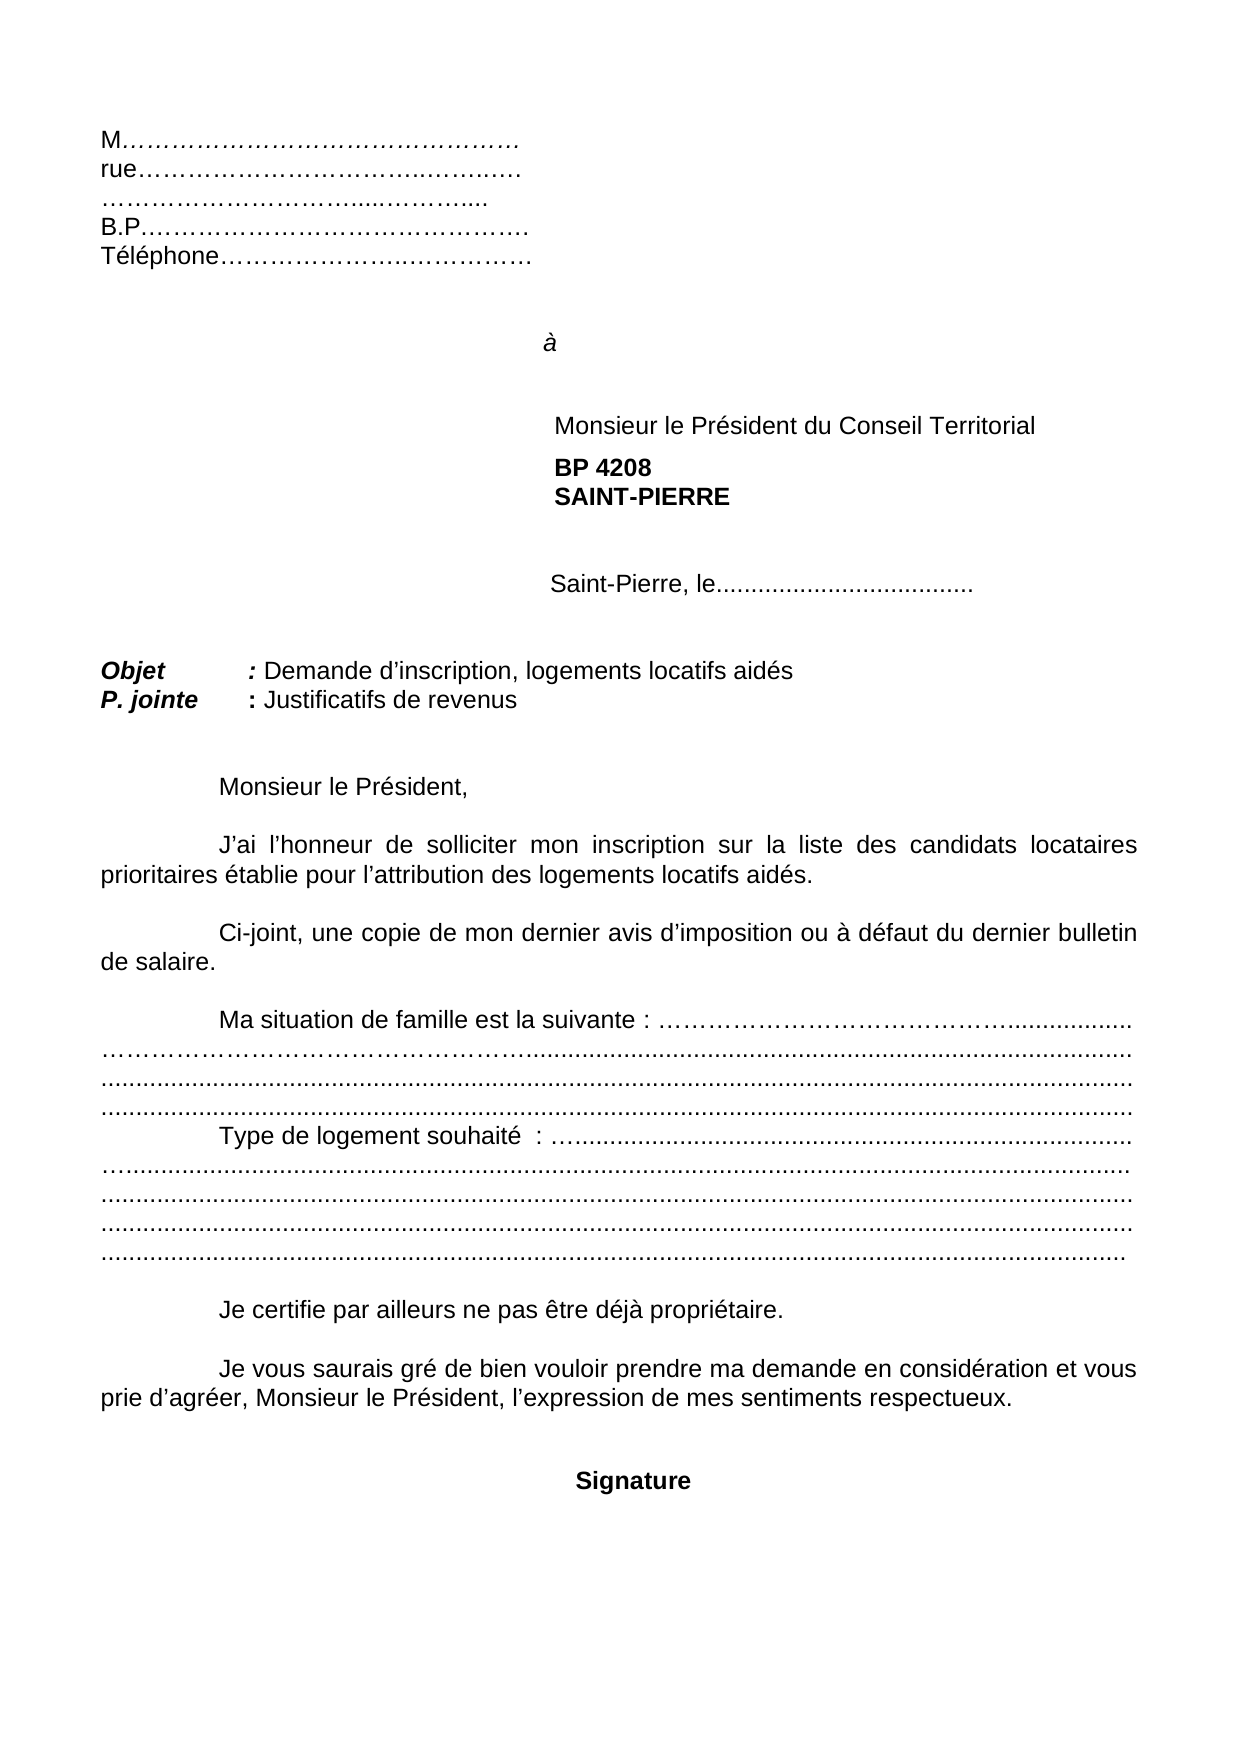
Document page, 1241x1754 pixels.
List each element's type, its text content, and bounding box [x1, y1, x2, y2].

text Objet : Demande d’inscription, logements locatifs aidés [100, 656, 1140, 685]
text BP 4208 [484, 453, 1140, 482]
text …........................................................................................................................................................................................................................................................................................................................................................................................................................................................................................................................................................................................................... [100, 1150, 1140, 1266]
text Je certifie par ailleurs ne pas être déjà propriétaire. [100, 1295, 1140, 1324]
text Saint-Pierre, le..................................... [484, 569, 1140, 598]
text SAINT-PIERRE [484, 482, 1140, 511]
text Type de logement souhaité : …................................................................................ [100, 1121, 1140, 1150]
text Ci-joint, une copie de mon dernier avis d’imposition ou à défaut du dernier bulletin de salaire. [100, 918, 1140, 976]
text Monsieur le Président, [100, 772, 1140, 801]
text rue……………………………..……..…. ………………………….....……….... [100, 153, 1140, 212]
text Téléphone…………………..…………… [100, 241, 1140, 270]
text J’ai l’honneur de solliciter mon inscription sur la liste des candidats locataires prioritaires établie pour l’attribution des logements locatifs aidés. [100, 830, 1140, 888]
text B.P.………………………………………. [100, 212, 1140, 241]
text Je vous saurais gré de bien vouloir prendre ma demande en considération et vous prie d’agréer, Monsieur le Président, l’expression de mes sentiments respectueux. [100, 1353, 1140, 1412]
text Ma situation de famille est la suivante : ……………………………………..................……………………………………………............................................................................................................................................................................................................................................................................................................................................................................................... [100, 1005, 1140, 1121]
text M………………………………………… [100, 124, 1140, 153]
subtitle Monsieur le Président du Conseil Territorial [484, 411, 1140, 440]
text à [484, 328, 1140, 357]
subtitle Signature [400, 1466, 1140, 1495]
text P. jointe : Justificatifs de revenus [100, 685, 1140, 714]
